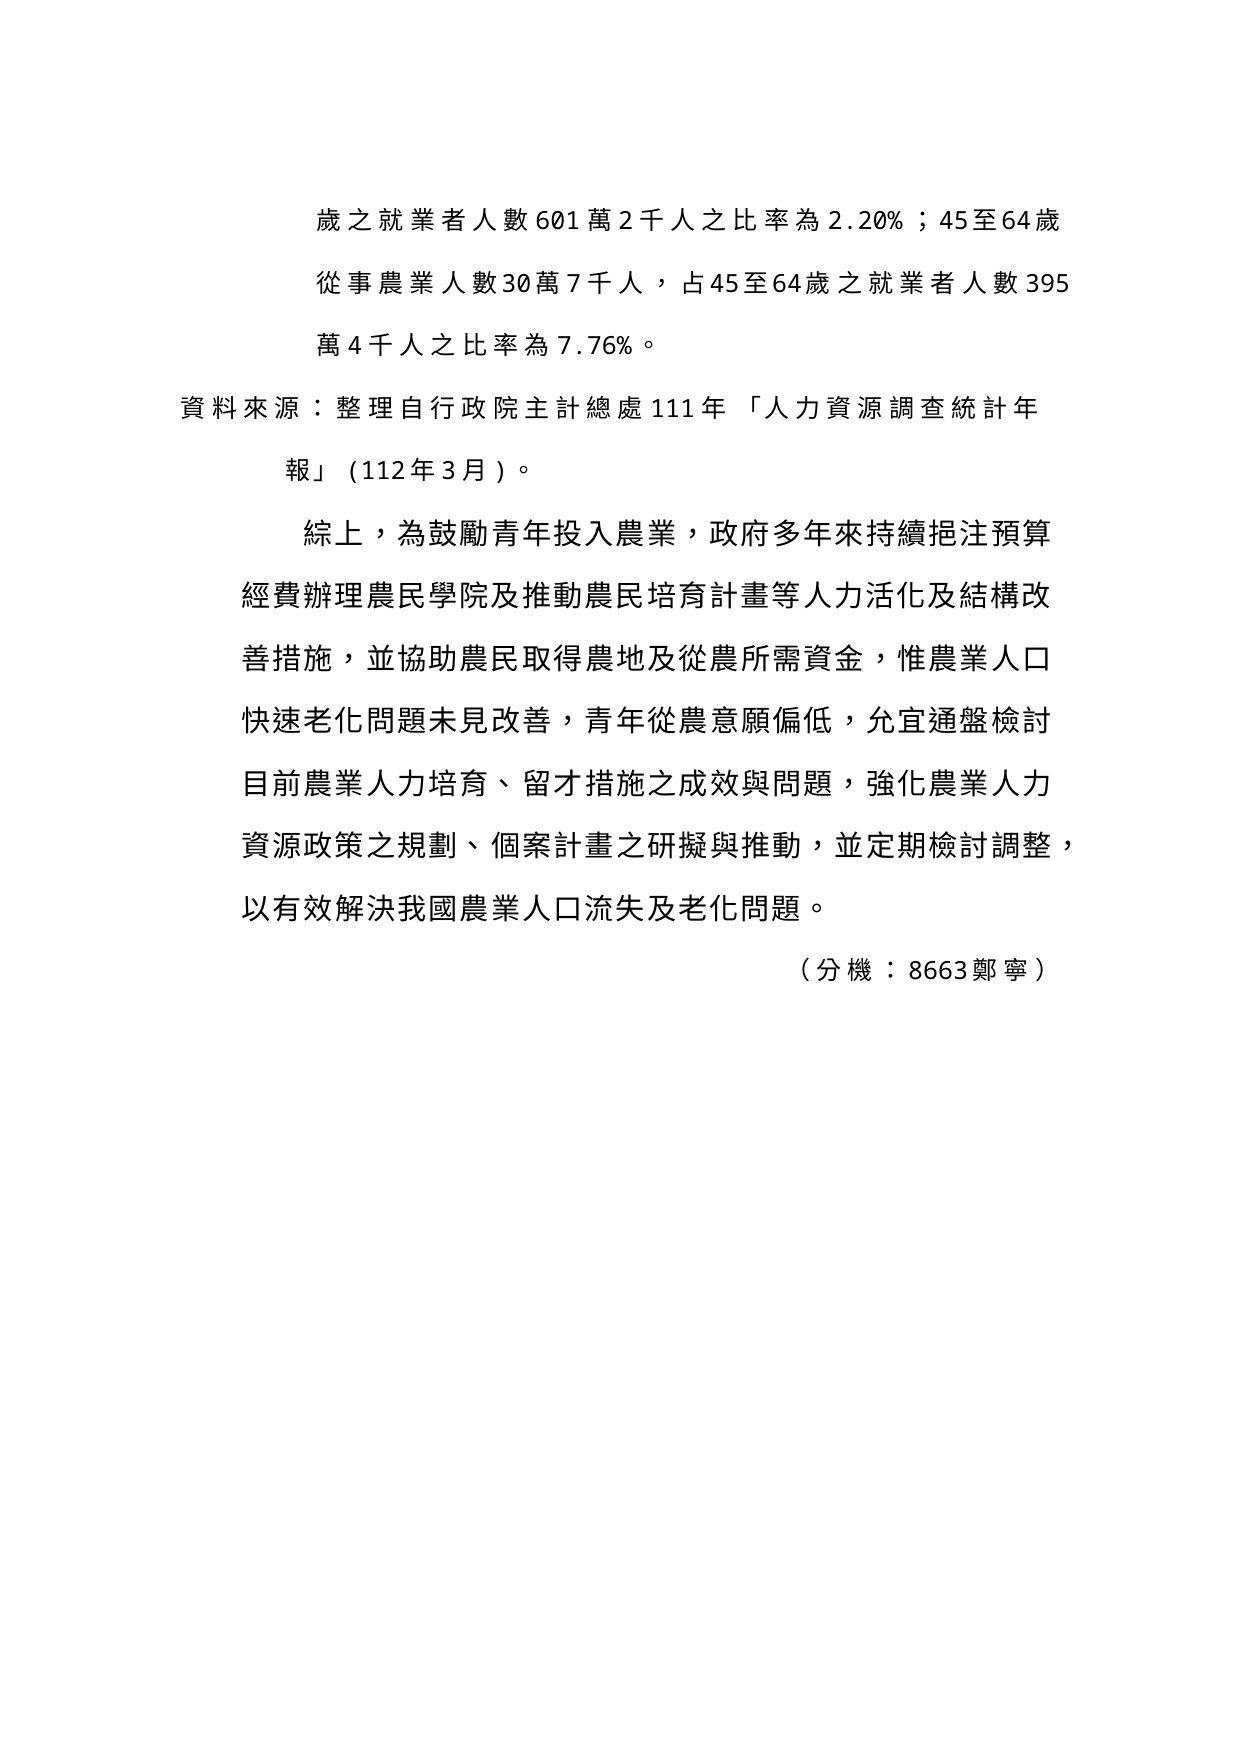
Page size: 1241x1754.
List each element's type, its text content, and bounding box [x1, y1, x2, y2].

text 綜上，為鼓勵青年投入農業，政府多年來持續挹注預算經費辦理農民學院及推動農民培育計畫等人力活化及結構改善措施，並協助農民取得農地及從農所需資金，惟農業人口快速老化問題未見改善，青年從農意願偏低，允宜通盤檢討目前農業人力培育、留才措施之成效與問題，強化農業人力資源政策之規劃、個案計畫之研擬與推動，並定期檢討調整，以有效解決我國農業人口流失及老化問題。 [236, 490, 1063, 927]
text （分機：8663鄭寧） [177, 927, 1063, 990]
text 歲之就業者人數601萬2千人之比率為2.20%；45至64歲從事農業人數30萬7千人，占45至64歲之就業者人數395萬4千人之比率為7.76%。 [177, 177, 1078, 365]
text 資料來源：整理自行政院主計總處111年「人力資源調查統計年報」(112年3月)。 [177, 365, 1063, 490]
